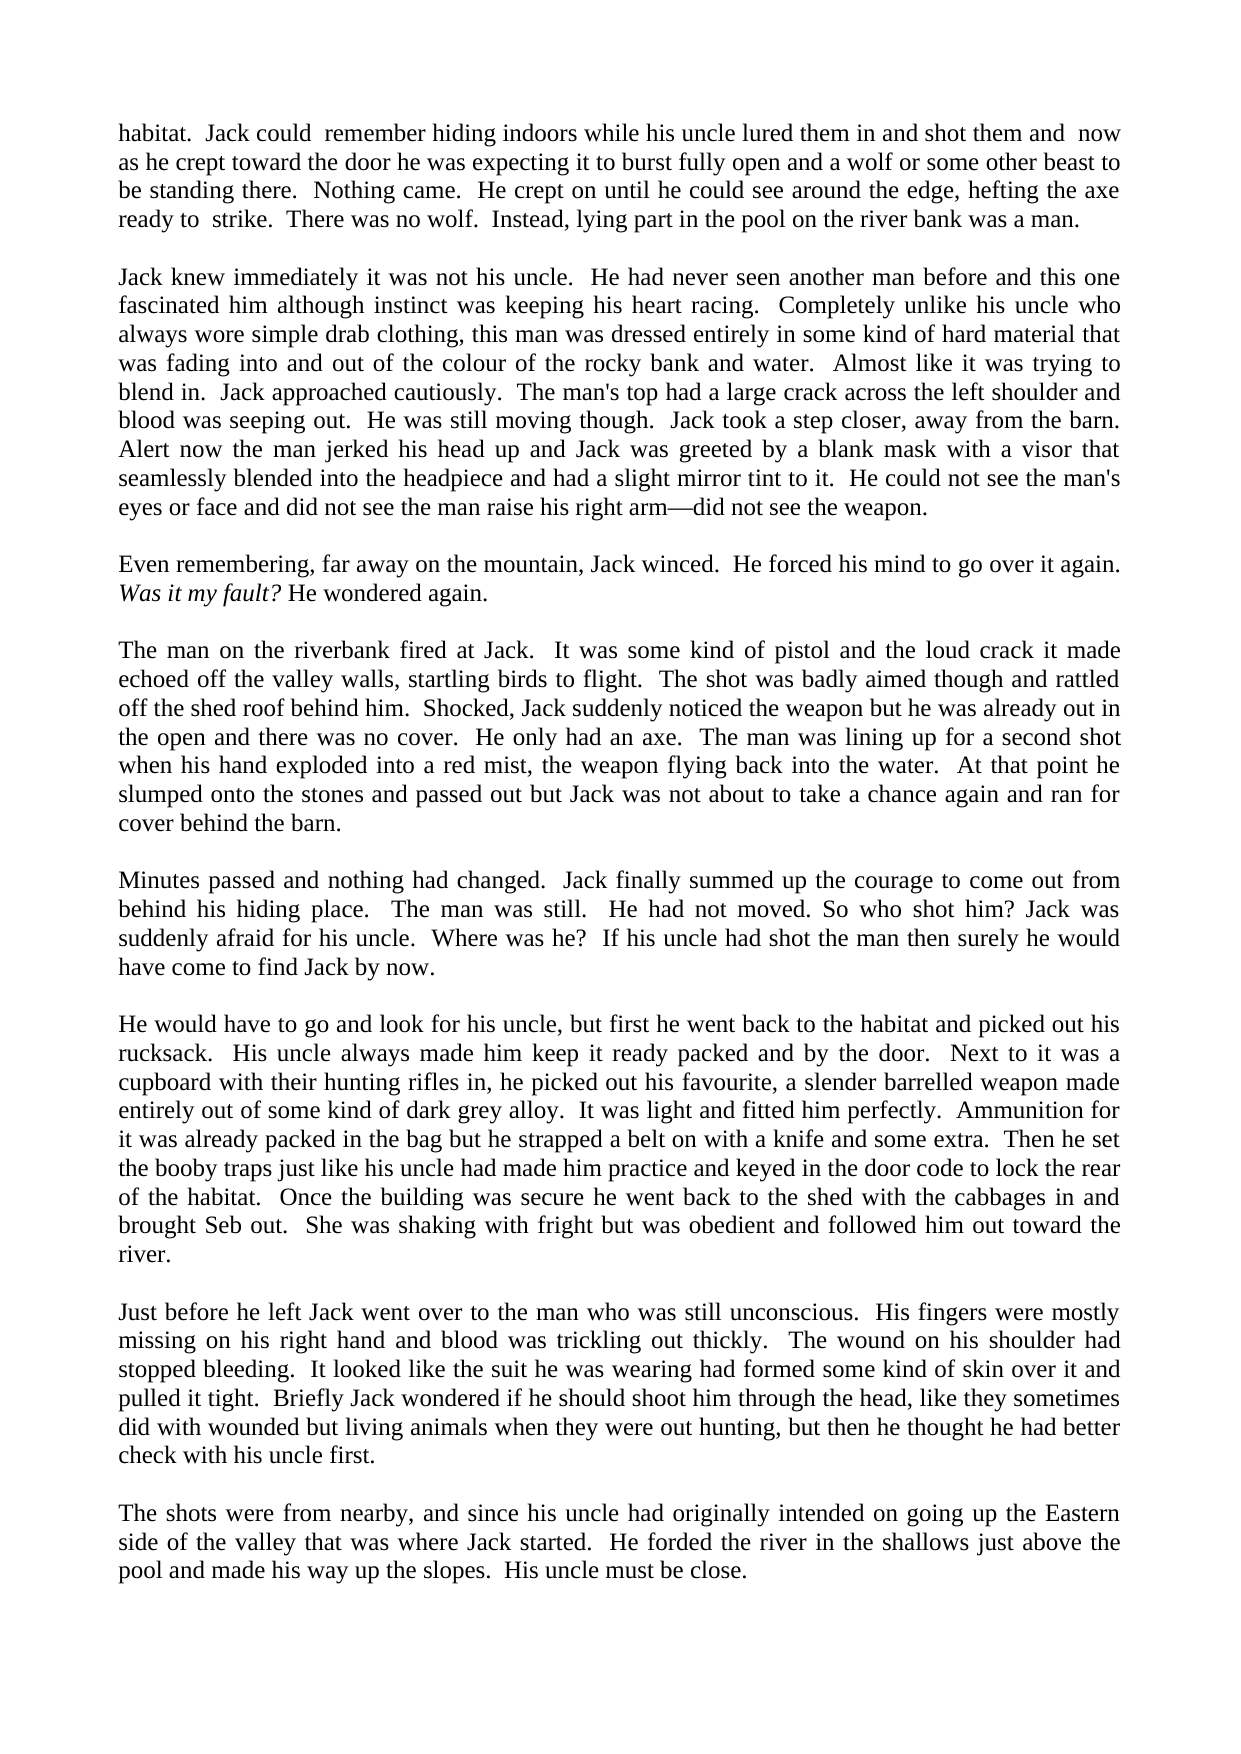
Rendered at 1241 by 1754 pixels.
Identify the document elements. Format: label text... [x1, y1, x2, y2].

text Just before he left Jack went over to the man who was still unconscious. His fingers were mostly missing on his right hand and blood was trickling out thickly. The wound on his shoulder had stopped bleeding. It looked like the suit he was wearing had formed some kind of skin over it and pulled it tight. Briefly Jack wondered if he should shoot him through the head, like they sometimes did with wounded but living animals when they were out hunting, but then he thought he had better check with his uncle first. [118, 1297, 1122, 1469]
text The shots were from nearby, and since his uncle had originally intended on going up the Eastern side of the valley that was where Jack started. He forded the river in the shallows just above the pool and made his way up the slopes. His uncle must be close. [118, 1498, 1122, 1584]
text The man on the riverbank fired at Jack. It was some kind of pistol and the loud crack it made echoed off the valley walls, startling birds to flight. The shot was badly aimed though and rattled off the shed roof behind him. Shocked, Jack suddenly noticed the weapon but he was already out in the open and there was no cover. He only had an axe. The man was lining up for a second shot when his hand exploded into a red mist, the weapon flying back into the water. At that point he slumped onto the stones and passed out but Jack was not about to take a chance again and ran for cover behind the barn. [118, 636, 1122, 837]
text habitat. Jack could remember hiding indoors while his uncle lured them in and shot them and now as he crept toward the door he was expecting it to burst fully open and a wolf or some other beast to be standing there. Nothing came. He crept on until he could see around the edge, hefting the axe ready to strike. There was no wolf. Instead, lying part in the pool on the river bank was a man. [118, 118, 1122, 233]
text Minutes passed and nothing had changed. Jack finally summed up the courage to come out from behind his hiding place. The man was still. He had not moved. So who shot him? Jack was suddenly afraid for his uncle. Where was he? If his uncle had shot the man then surely he would have come to find Jack by now. [118, 866, 1122, 981]
text He would have to go and look for his uncle, but first he went back to the habitat and picked out his rucksack. His uncle always made him keep it ready packed and by the door. Next to it was a cupboard with their hunting rifles in, he picked out his favourite, a slender barrelled weapon made entirely out of some kind of dark grey alloy. It was light and fitted him perfectly. Ammunition for it was already packed in the bag but he strapped a belt on with a knife and some extra. Then he set the booby traps just like his uncle had made him practice and keyed in the door code to lock the rear of the habitat. Once the building was secure he went back to the shed with the cabbages in and brought Seb out. She was shaking with fright but was obedient and followed him out toward the river. [118, 1009, 1122, 1268]
text Jack knew immediately it was not his uncle. He had never seen another man before and this one fascinated him although instinct was keeping his heart racing. Completely unlike his uncle who always wore simple drab clothing, this man was dressed entirely in some kind of hard material that was fading into and out of the colour of the rocky bank and water. Almost like it was trying to blend in. Jack approached cautiously. The man's top had a large crack across the left shoulder and blood was seeping out. He was still moving though. Jack took a step closer, away from the barn. Alert now the man jerked his head up and Jack was greeted by a blank mask with a visor that seamlessly blended into the headpiece and had a slight mirror tint to it. He could not see the man's eyes or face and did not see the man raise his right arm—did not see the weapon. [118, 262, 1122, 521]
text Even remembering, far away on the mountain, Jack winced. He forced his mind to go over it again. Was it my fault? He wondered again. [118, 549, 1122, 607]
